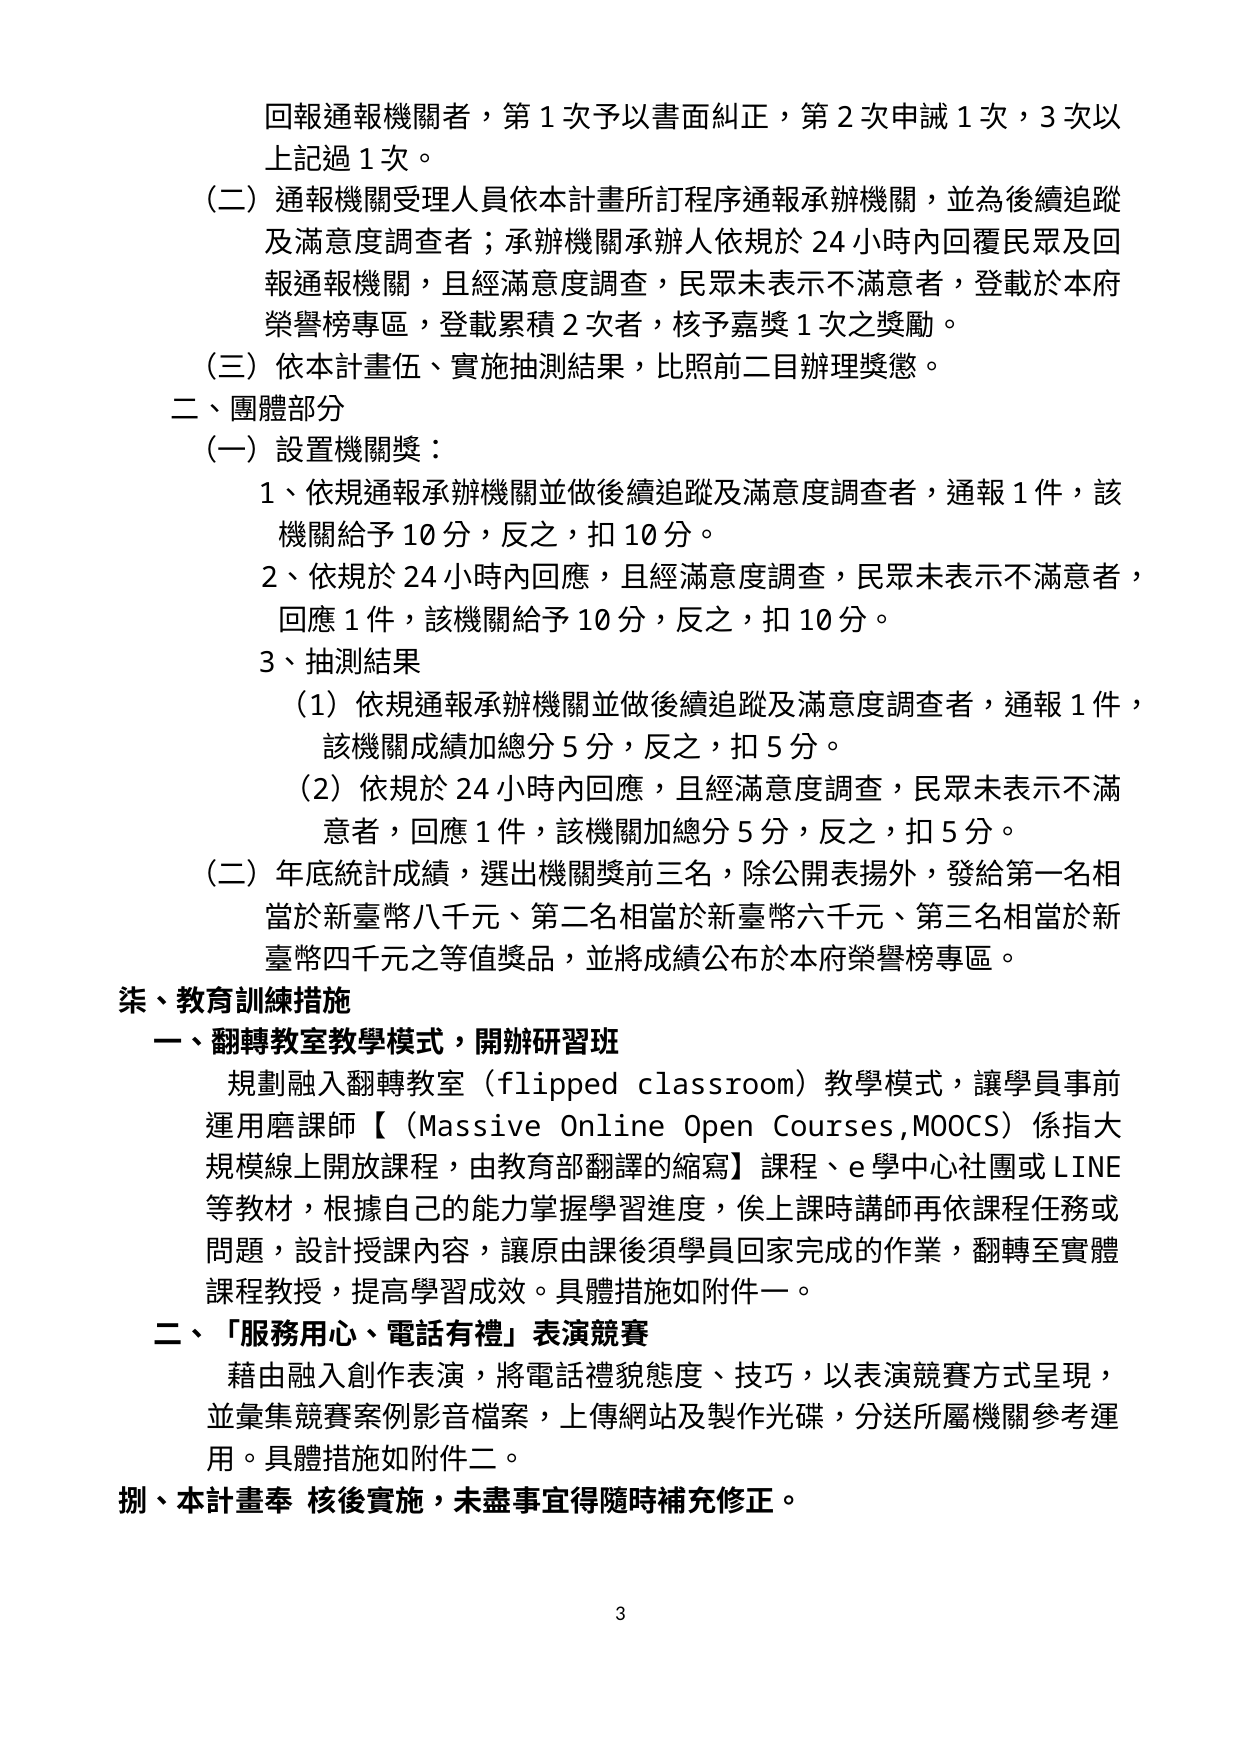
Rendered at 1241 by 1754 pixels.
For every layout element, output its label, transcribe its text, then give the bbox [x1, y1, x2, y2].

text 1、依規通報承辦機關並做後續追蹤及滿意度調查者，通報1件，該機關給予10分，反之，扣10分。 [118, 469, 1122, 554]
text （1）依規通報承辦機關並做後續追蹤及滿意度調查者，通報1件，該機關成績加總分5分，反之，扣5分。 [118, 681, 1122, 766]
text （三）依本計畫伍、實施抽測結果，比照前二目辦理獎懲。 [118, 344, 1122, 386]
text 一、翻轉教室教學模式，開辦研習班 [118, 1019, 1122, 1061]
text 捌、本計畫奉 核後實施，未盡事宜得隨時補充修正。 [118, 1478, 1122, 1519]
text 二、「服務用心、電話有禮」表演競賽 [118, 1311, 1122, 1353]
text 藉由融入創作表演，將電話禮貌態度、技巧，以表演競賽方式呈現，並彙集競賽案例影音檔案，上傳網站及製作光碟，分送所屬機關參考運用。具體措施如附件二。 [118, 1353, 1122, 1478]
text 2、依規於24小時內回應，且經滿意度調查，民眾未表示不滿意者，回應1件，該機關給予10分，反之，扣10分。 [118, 554, 1122, 639]
text 柒、教育訓練措施 [118, 978, 1122, 1019]
text 規劃融入翻轉教室（flipped classroom）教學模式，讓學員事前運用磨課師【（Massive Online Open Courses,MOOCS）係指大規模線上開放課程，由教育部翻譯的縮寫】課程、e學中心社團或LINE等教材，根據自己的能力掌握學習進度，俟上課時講師再依課程任務或問題，設計授課內容，讓原由課後須學員回家完成的作業，翻轉至實體課程教授，提高學習成效。具體措施如附件一。 [118, 1061, 1122, 1311]
text 二、團體部分 [118, 386, 1122, 427]
text （二）通報機關受理人員依本計畫所訂程序通報承辦機關，並為後續追蹤及滿意度調查者；承辦機關承辦人依規於24小時內回覆民眾及回報通報機關，且經滿意度調查，民眾未表示不滿意者，登載於本府榮譽榜專區，登載累積2次者，核予嘉獎1次之獎勵。 [118, 177, 1122, 344]
text （2）依規於24小時內回應，且經滿意度調查，民眾未表示不滿意者，回應1件，該機關加總分5分，反之，扣5分。 [118, 766, 1122, 851]
text （一）設置機關獎： [118, 427, 1122, 469]
text 3、抽測結果 [118, 639, 1122, 681]
text （二）年底統計成績，選出機關獎前三名，除公開表揚外，發給第一名相當於新臺幣八千元、第二名相當於新臺幣六千元、第三名相當於新臺幣四千元之等值獎品，並將成績公布於本府榮譽榜專區。 [118, 851, 1122, 978]
text 回報通報機關者，第1次予以書面糾正，第2次申誡1次，3次以上記過1次。 [118, 94, 1122, 177]
